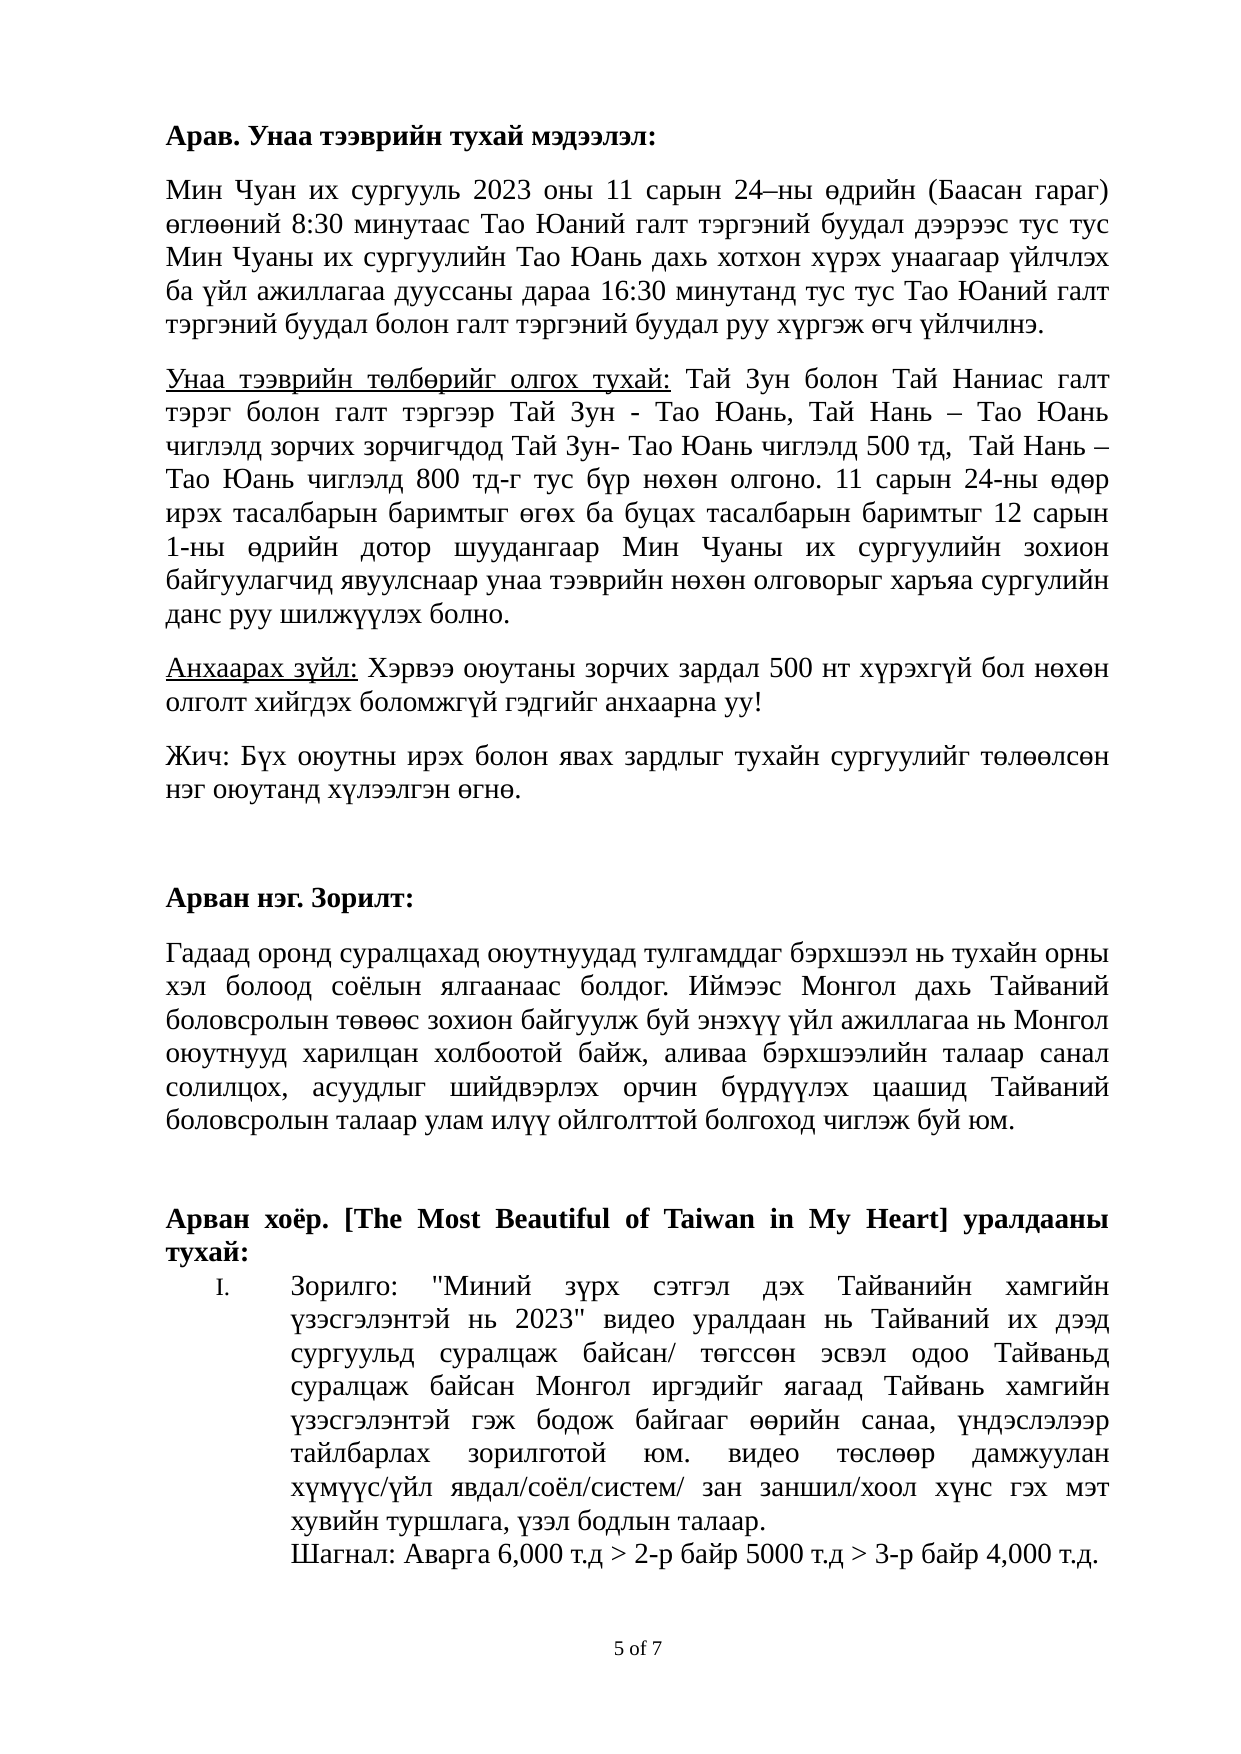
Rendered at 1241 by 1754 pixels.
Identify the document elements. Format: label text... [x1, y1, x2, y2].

text Мин Чуан их сургууль 2023 оны 11 сарын 24–ны өдрийн (Баасан гараг) өглөөний 8:30 минутаас Тао Юаний галт тэргэний буудал дээрээс тус тус Мин Чуаны их сургуулийн Тао Юань дахь хотхон хүрэх унаагаар үйлчлэх ба үйл ажиллагаа дууссаны дараа 16:30 минутанд тус тус Тао Юаний галт тэргэний буудал болон галт тэргэний буудал руу хүргэж өгч үйлчилнэ. [165, 172, 1110, 340]
text Унаа тээврийн төлбөрийг олгох тухай: Тай Зун болон Тай Наниас галт тэрэг болон галт тэргээр Тай Зун - Тао Юань, Тай Нань – Тао Юань чиглэлд зорчих зорчигчдод Тай Зун- Тао Юань чиглэлд 500 тд, Тай Нань – Тао Юань чиглэлд 800 тд-г тус бүр нөхөн олгоно. 11 сарын 24-ны өдөр ирэх тасалбарын баримтыг өгөх ба буцах тасалбарын баримтыг 12 сарын 1-ны өдрийн дотор шуудангаар Мин Чуаны их сургуулийн зохион байгуулагчид явуулснаар унаа тээврийн нөхөн олговорыг харъяа сургулийн данс руу шилжүүлэх болно. [165, 361, 1110, 629]
text Арван хоёр. [The Most Beautiful of Taiwan in My Heart] уралдааны тухай: [165, 1201, 1110, 1268]
text Гадаад оронд суралцахад оюутнуудад тулгамддаг бэрхшээл нь тухайн орны хэл болоод соёлын ялгаанаас болдог. Иймээс Монгол дахь Тайваний боловсролын төвөөс зохион байгуулж буй энэхүү үйл ажиллагаа нь Монгол оюутнууд харилцан холбоотой байж, аливаа бэрхшээлийн талаар санал солилцох, асуудлыг шийдвэрлэх орчин бүрдүүлэх цаашид Тайваний боловсролын талаар улам илүү ойлголттой болгоход чиглэж буй юм. [165, 1102, 1110, 1136]
text Шагнал: Аварга 6,000 т.д > 2-р байр 5000 т.д > 3-р байр 4,000 т.д. [290, 1536, 1110, 1570]
text Арав. Унаа тээврийн тухай мэдээлэл: [165, 118, 1110, 152]
list Зорилго: "Миний зүрх сэтгэл дэх Тайванийн хамгийн үзэсгэлэнтэй нь 2023" видео уралдаан нь Тайваний их дээд сургуульд суралцаж байсан/ төгссөн эсвэл одоо Тайваньд суралцаж байсан Монгол иргэдийг яагаад Тайвань хамгийн үзэсгэлэнтэй гэж бодож байгааг өөрийн санаа, үндэслэлээр тайлбарлах зорилготой юм. видео төслөөр дамжуулан хүмүүс/үйл явдал/соёл/систем/ зан заншил/хоол хүнс гэх мэт хувийн туршлага, үзэл бодлын талаар. [215, 1268, 1110, 1536]
